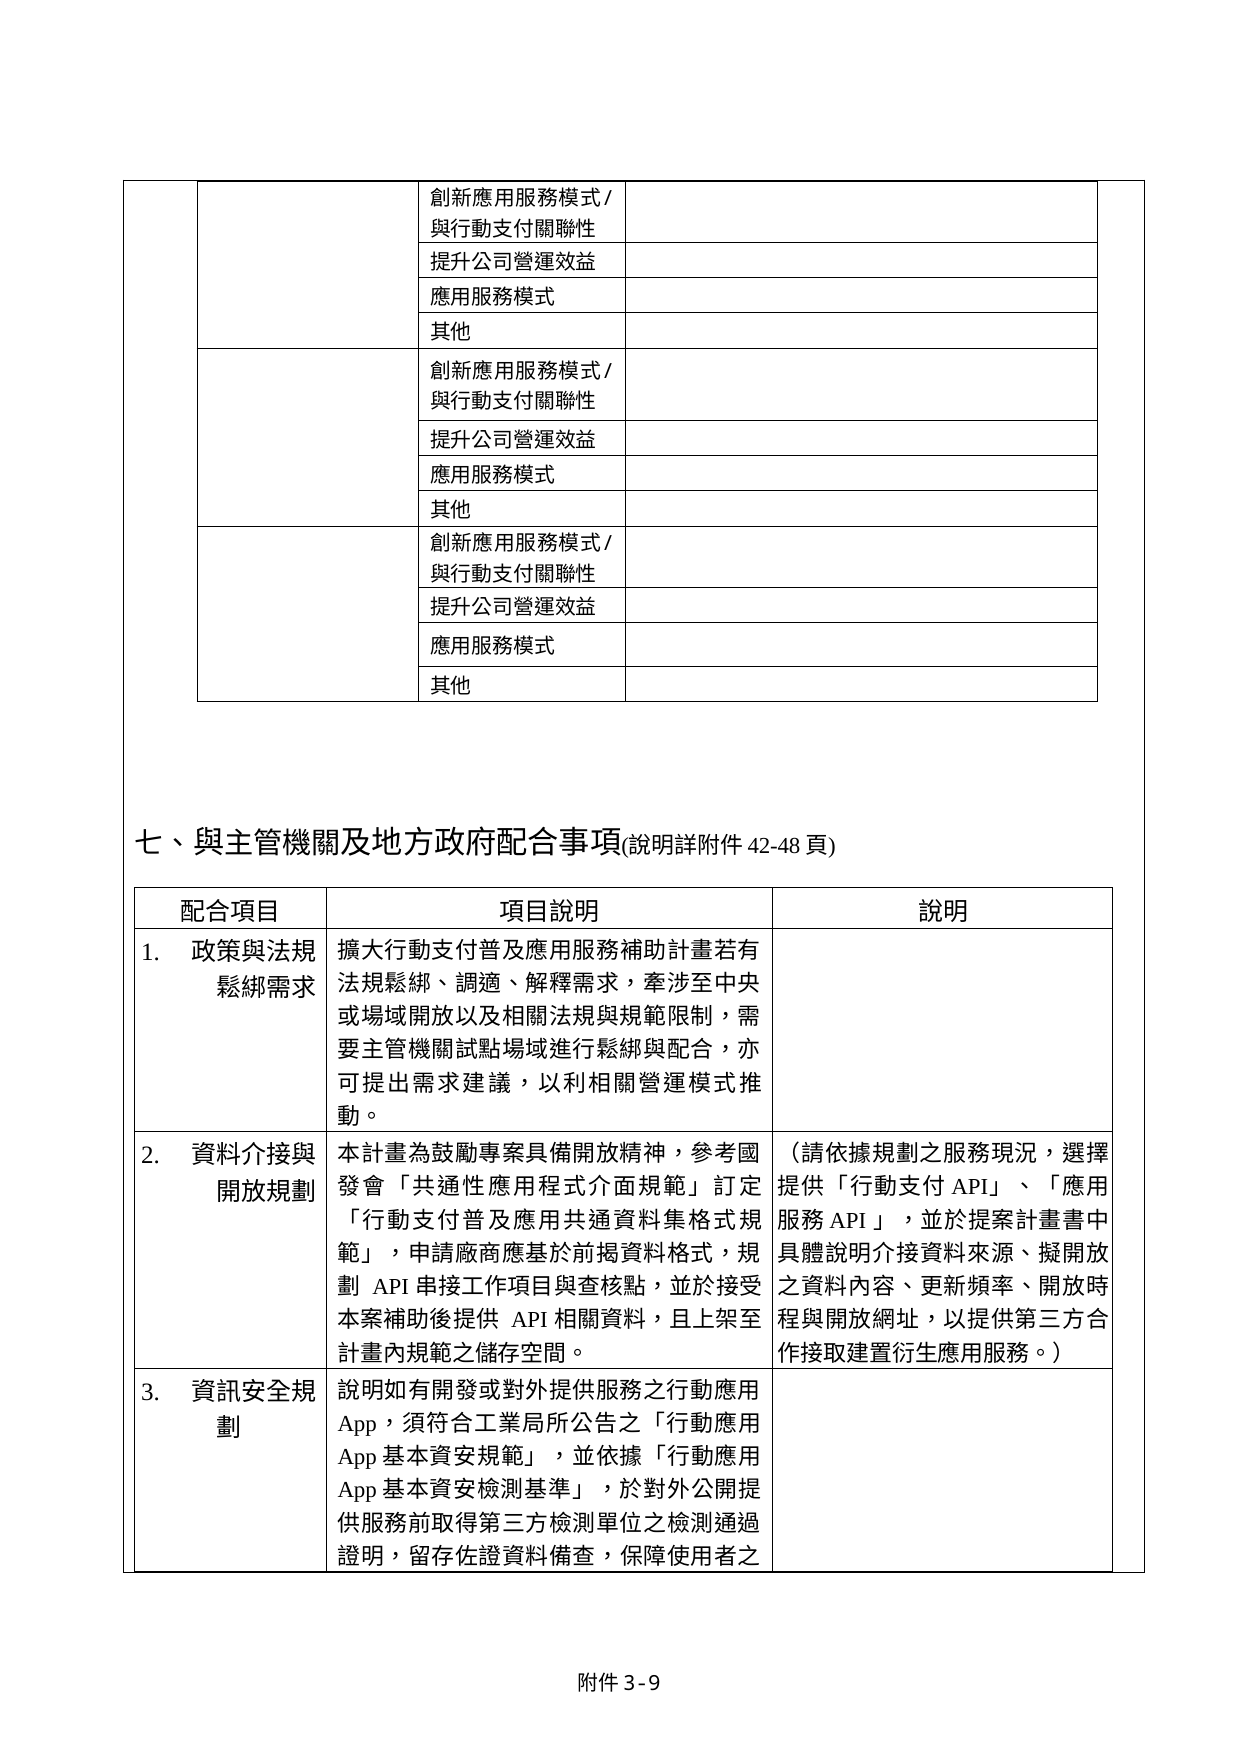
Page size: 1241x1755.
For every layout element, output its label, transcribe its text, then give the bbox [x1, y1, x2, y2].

table_cell 提升公司營運效益 [419, 588, 625, 622]
table_cell [626, 313, 1097, 347]
table_cell 提升公司營運效益 [419, 243, 625, 277]
table_cell [626, 527, 1097, 587]
table_cell 應用服務模式 [419, 623, 625, 666]
table_cell [773, 929, 1112, 1131]
table_header 說明 [773, 888, 1112, 927]
table_cell □拓跨域 跨場域應用：將解決方案導入不同的特色場域。 跨領域應用：將解決方案導入不同的產業與領域別。 [198, 349, 418, 526]
table_cell [626, 623, 1097, 666]
table_cell 本計畫為鼓勵專案具備開放精神，參考國發會「共通性應用程式介面規範」訂定「行動支付普及應用共通資料集格式規範」，申請廠商應基於前揭資料格式，規劃 API 串接工作項目與查核點，並於接受本案補助後提供 API 相關資料，且上架至計畫內規範之儲存空間。 [327, 1132, 772, 1368]
table_cell [626, 243, 1097, 277]
table_cell [626, 588, 1097, 622]
table_cell 其他 [419, 313, 625, 347]
table_cell □躍國際 本土支付工具可於國際市場商流通(增加使用地域、外銷支付裝置或服務)。 品牌店家至海外設點導入已驗證的支付方案。 [198, 527, 418, 701]
table_cell 應用服務模式 [419, 278, 625, 312]
table_cell 應用服務模式 [419, 456, 625, 490]
table_cell （請依據規劃之服務現況，選擇提供「行動支付API」、「應用服務API 」，並於提案計畫書中具體說明介接資料來源、擬開放之資料內容、更新頻率、開放時程與開放網址，以提供第三方合作接取建置衍生應用服務。） [773, 1132, 1112, 1368]
table_header 項目說明 [327, 888, 772, 927]
table_cell 政策與法規鬆綁需求 [135, 929, 326, 1131]
table_cell [773, 1369, 1112, 1571]
table_cell 資料介接與開放規劃 [135, 1132, 326, 1368]
table_cell 擴大行動支付普及應用服務補助計畫若有法規鬆綁、調適、解釋需求，牽涉至中央或場域開放以及相關法規與規範限制，需要主管機關試點場域進行鬆綁與配合，亦可提出需求建議，以利相關營運模式推動。 [327, 929, 772, 1131]
table_cell [626, 491, 1097, 526]
table_cell □衝規模 擴大導入店家數：快速擴大導入店家數，衝高市場占有率。(不限行動支付業者類型) [198, 182, 418, 347]
table_header 七、與主管機關及地方政府配合事項(說明詳附件42-48頁) [124, 181, 1144, 1572]
table_cell 資訊安全規劃 [135, 1369, 326, 1571]
table_cell [626, 667, 1097, 701]
table_cell [626, 456, 1097, 490]
table_cell 創新應用服務模式/與行動支付關聯性 [419, 349, 625, 420]
table_cell [626, 278, 1097, 312]
table_cell 創新應用服務模式/與行動支付關聯性 [419, 527, 625, 587]
table_cell 創新應用服務模式/與行動支付關聯性 [419, 182, 625, 242]
table_cell [626, 182, 1097, 242]
table_cell 其他 [419, 667, 625, 701]
table_cell 提升公司營運效益 [419, 421, 625, 455]
table_cell [626, 421, 1097, 455]
table_cell 其他 [419, 491, 625, 526]
table_cell [626, 349, 1097, 420]
table_cell 說明如有開發或對外提供服務之行動應用App，須符合工業局所公告之「行動應用App基本資安規範」，並依據「行動應用App基本資安檢測基準」，於對外公開提供服務前取得第三方檢測單位之檢測通過證明，留存佐證資料備查，保障使用者之 [327, 1369, 772, 1571]
table_header 配合項目 [135, 888, 326, 927]
